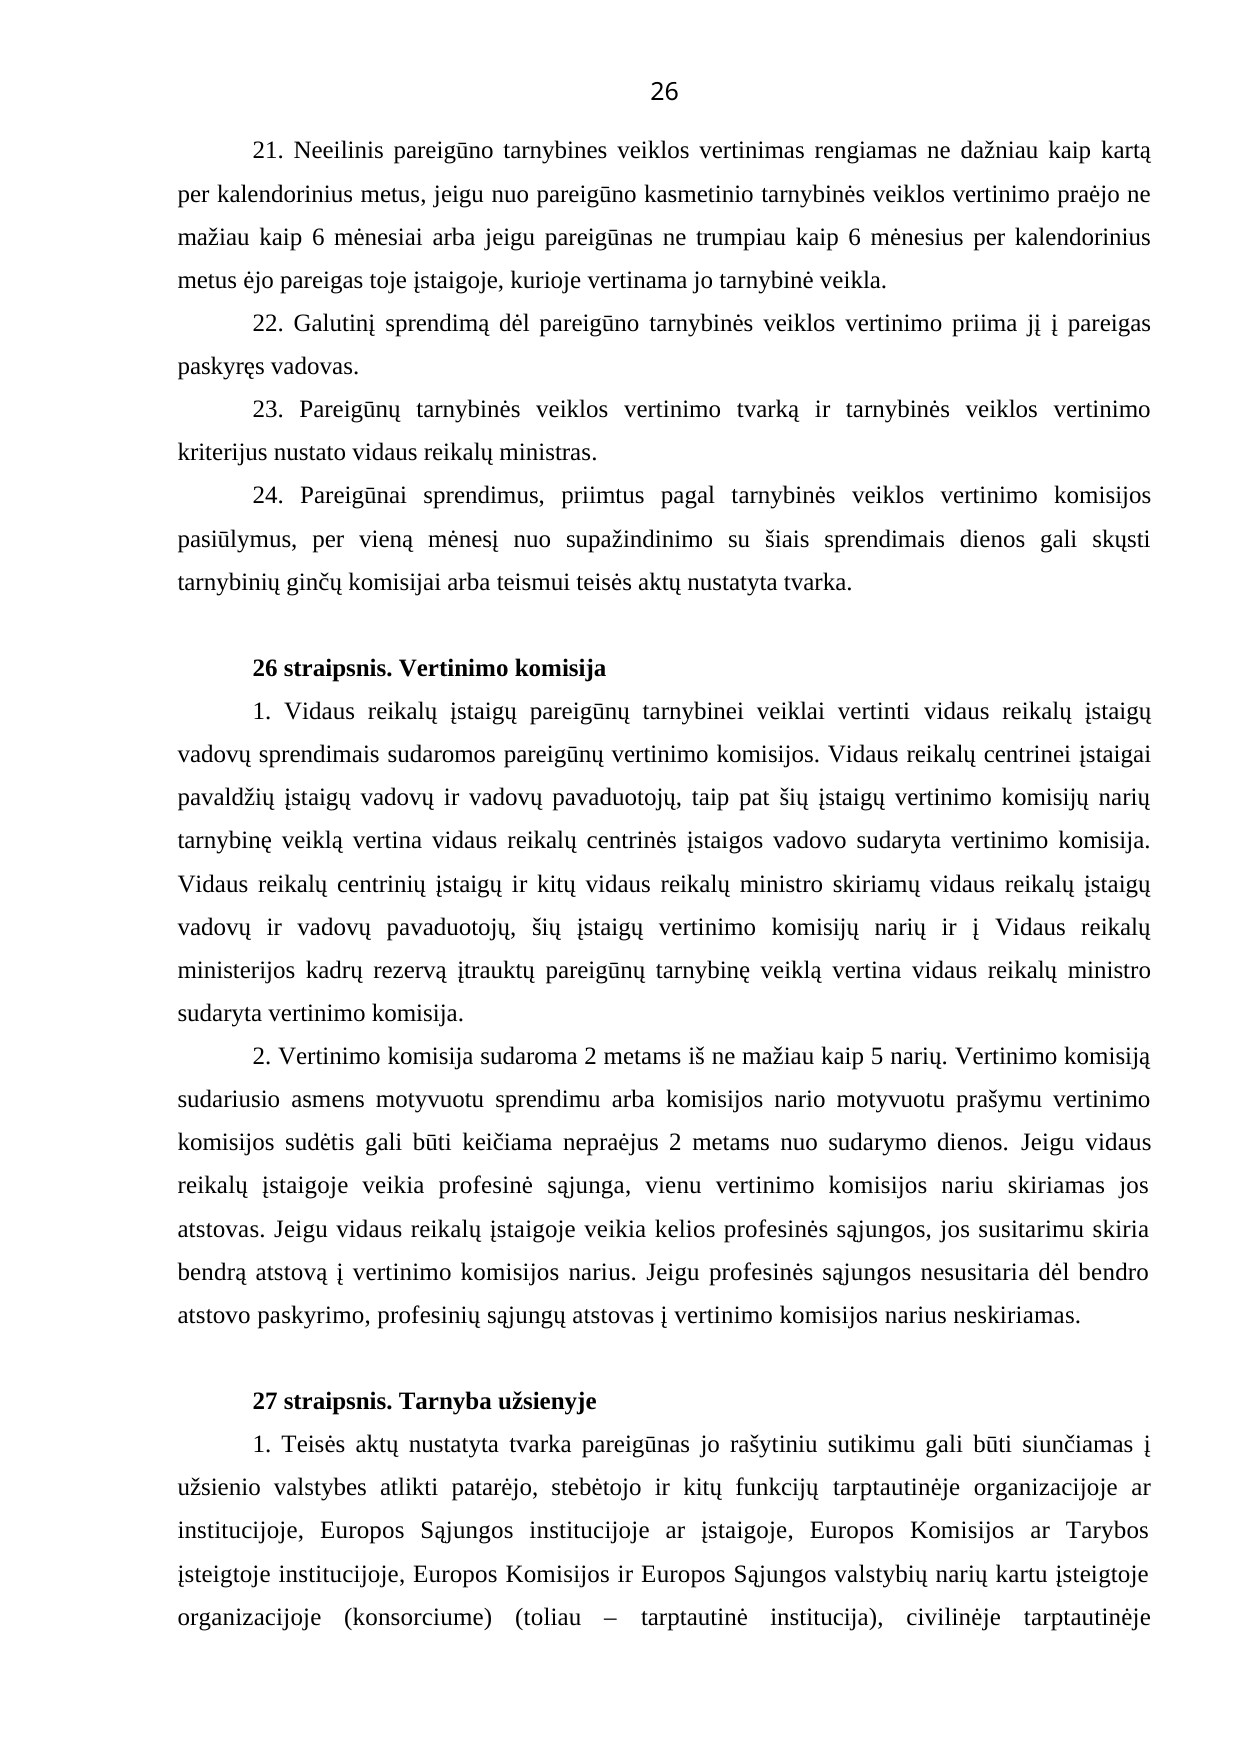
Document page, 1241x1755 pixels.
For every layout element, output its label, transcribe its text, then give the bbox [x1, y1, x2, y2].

text 2. Vertinimo komisija sudaroma 2 metams iš ne mažiau kaip 5 narių. Vertinimo komisiją sudariusio asmens motyvuotu sprendimu arba komisijos nario motyvuotu prašymu vertinimo komisijos sudėtis gali būti keičiama nepraėjus 2 metams nuo sudarymo dienos. Jeigu vidaus reikalų įstaigoje veikia profesinė sąjunga, vienu vertinimo komisijos nariu skiriamas jos atstovas. Jeigu vidaus reikalų įstaigoje veikia kelios profesinės sąjungos, jos susitarimu skiria bendrą atstovą į vertinimo komisijos narius. Jeigu profesinės sąjungos nesusitaria dėl bendro atstovo paskyrimo, profesinių sąjungų atstovas į vertinimo komisijos narius neskiriamas. [177, 1041, 1152, 1329]
text 21. Neeilinis pareigūno tarnybines veiklos vertinimas rengiamas ne dažniau kaip kartą per kalendorinius metus, jeigu nuo pareigūno kasmetinio tarnybinės veiklos vertinimo praėjo ne mažiau kaip 6 mėnesiai arba jeigu pareigūnas ne trumpiau kaip 6 mėnesius per kalendorinius metus ėjo pareigas toje įstaigoje, kurioje vertinama jo tarnybinė veikla. [177, 136, 1152, 294]
text 1. Vidaus reikalų įstaigų pareigūnų tarnybinei veiklai vertinti vidaus reikalų įstaigų vadovų sprendimais sudaromos pareigūnų vertinimo komisijos. Vidaus reikalų centrinei įstaigai pavaldžių įstaigų vadovų ir vadovų pavaduotojų, taip pat šių įstaigų vertinimo komisijų narių tarnybinę veiklą vertina vidaus reikalų centrinės įstaigos vadovo sudaryta vertinimo komisija. Vidaus reikalų centrinių įstaigų ir kitų vidaus reikalų ministro skiriamų vidaus reikalų įstaigų vadovų ir vadovų pavaduotojų, šių įstaigų vertinimo komisijų narių ir į Vidaus reikalų ministerijos kadrų rezervą įtrauktų pareigūnų tarnybinę veiklą vertina vidaus reikalų ministro sudaryta vertinimo komisija. [177, 696, 1152, 1027]
text 24. Pareigūnai sprendimus, priimtus pagal tarnybinės veiklos vertinimo komisijos pasiūlymus, per vieną mėnesį nuo supažindinimo su šiais sprendimais dienos gali skųsti tarnybinių ginčų komisijai arba teismui teisės aktų nustatyta tvarka. [177, 481, 1152, 596]
text 1. Teisės aktų nustatyta tvarka pareigūnas jo rašytiniu sutikimu gali būti siunčiamas į užsienio valstybes atlikti patarėjo, stebėtojo ir kitų funkcijų tarptautinėje organizacijoje ar institucijoje, Europos Sąjungos institucijoje ar įstaigoje, Europos Komisijos ar Tarybos įsteigtoje institucijoje, Europos Komisijos ir Europos Sąjungos valstybių narių kartu įsteigtoje organizacijoje (konsorciume) (toliau – tarptautinė institucija), civilinėje tarptautinėje [177, 1429, 1152, 1631]
text 26 straipsnis. Vertinimo komisija [177, 653, 1152, 682]
text 27 straipsnis. Tarnyba užsienyje [177, 1386, 1152, 1415]
text 23. Pareigūnų tarnybinės veiklos vertinimo tvarką ir tarnybinės veiklos vertinimo kriterijus nustato vidaus reikalų ministras. [177, 394, 1152, 466]
text 22. Galutinį sprendimą dėl pareigūno tarnybinės veiklos vertinimo priima jį į pareigas paskyręs vadovas. [177, 308, 1152, 380]
